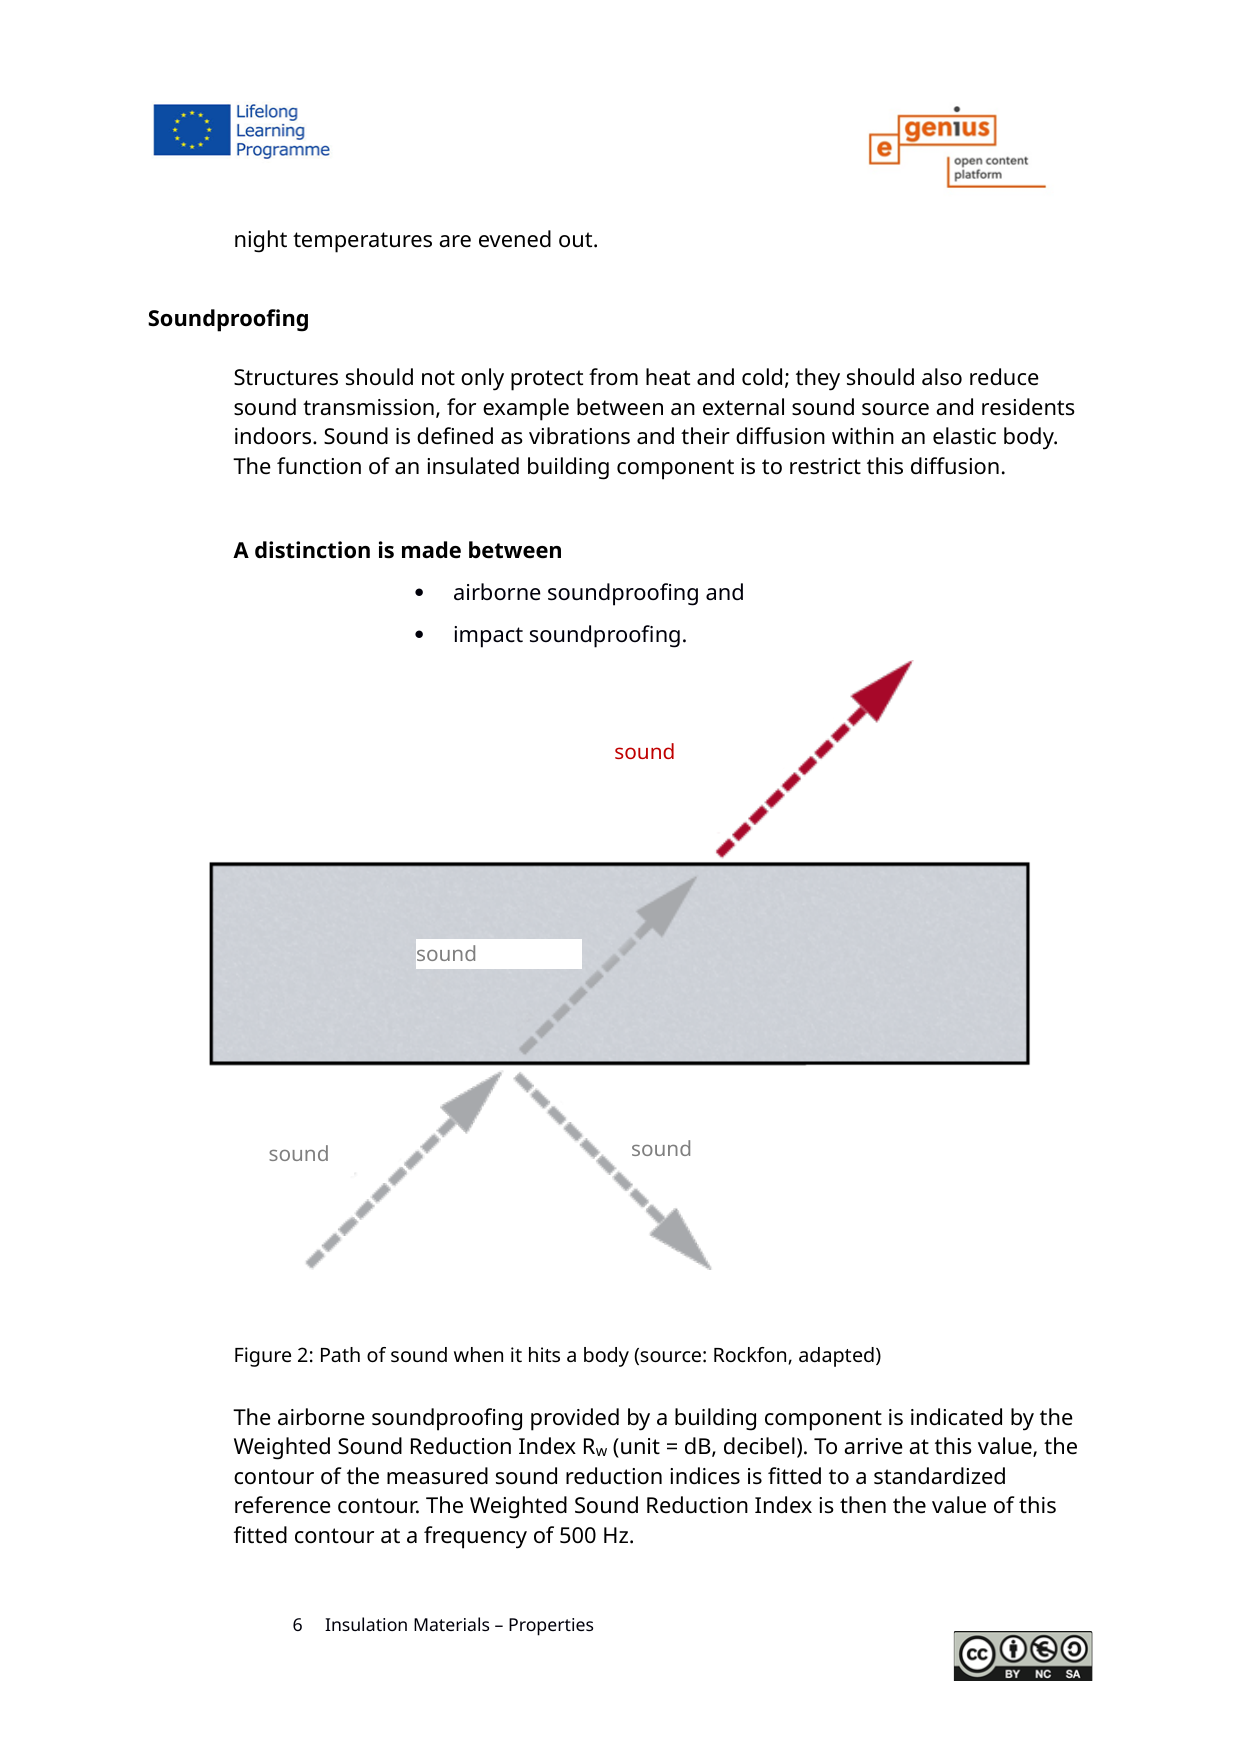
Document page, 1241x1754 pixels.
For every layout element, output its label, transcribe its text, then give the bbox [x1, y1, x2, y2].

text sound absorption [416, 939, 582, 969]
text sound transmission [614, 737, 795, 766]
subtitle Soundproofing [148, 303, 1093, 333]
text A distinction is made between [233, 534, 1093, 564]
text night temperatures are evened out. [233, 223, 1093, 253]
list impact soundproofing. [415, 618, 1093, 648]
text sound reflection [631, 1134, 784, 1164]
text The airborne soundproofing provided by a building component is indicated by the Weighted Sound Reduction Index Rw (unit = dB, decibel). To arrive at this value, the contour of the measured sound reduction indices is fitted to a standardized reference contour. The Weighted Sound Reduction Index is then the value of this fitted contour at a frequency of 500 Hz. [233, 1402, 1093, 1549]
text Structures should not only protect from heat and cold; they should also reduce sound transmission, for example between an external sound source and residents indoors. Sound is defined as vibrations and their diffusion within an elastic body. The function of an insulated building component is to restrict this diffusion. [233, 362, 1093, 480]
list airborne soundproofing and [415, 577, 1093, 606]
text sound event [268, 1139, 389, 1169]
text Figure 2: Path of sound when it hits a body (source: Rockfon, adapted) [233, 1341, 1093, 1368]
